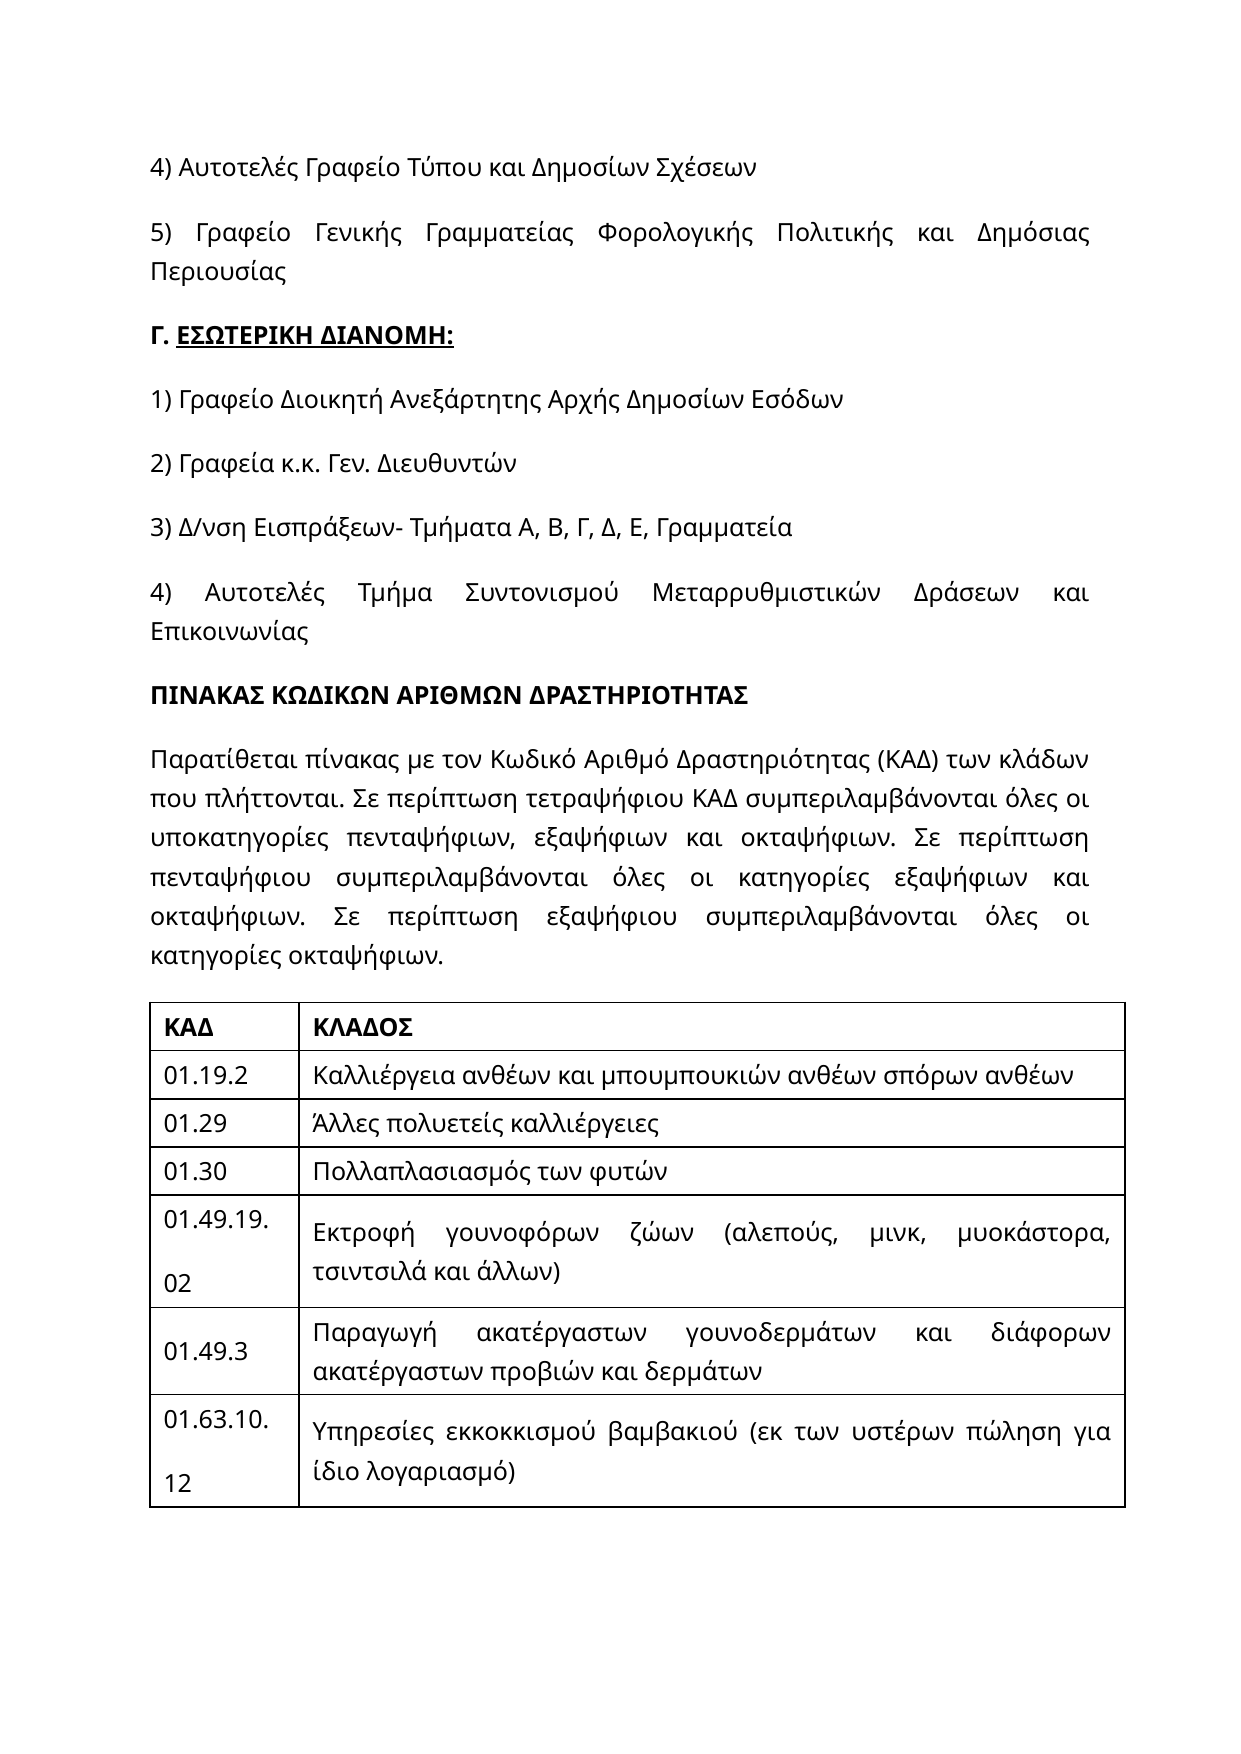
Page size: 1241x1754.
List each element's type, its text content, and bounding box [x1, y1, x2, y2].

table_cell Καλλιέργεια ανθέων και μπουμπουκιών ανθέων σπόρων ανθέων [300, 1051, 1124, 1098]
table_header ΚΑΔ [151, 1003, 298, 1050]
table_cell 01.30 [151, 1148, 298, 1194]
text 3) Δ/νση Εισπράξεων- Τμήματα Α, Β, Γ, Δ, Ε, Γραμματεία [150, 510, 1090, 544]
table_cell Άλλες πολυετείς καλλιέργειες [300, 1100, 1124, 1146]
table_cell 01.29 [151, 1100, 298, 1146]
table_header ΚΛΑΔΟΣ [300, 1003, 1124, 1050]
table_cell 01.49.19. 02 [151, 1196, 298, 1306]
text ΠΙΝΑΚΑΣ ΚΩΔΙΚΩΝ ΑΡΙΘΜΩΝ ΔΡΑΣΤΗΡΙΟΤΗΤΑΣ [150, 677, 1090, 712]
text Γ. ΕΣΩΤΕΡΙΚΗ ΔΙΑΝΟΜΗ: [150, 317, 1090, 352]
text 5) Γραφείο Γενικής Γραμματείας Φορολογικής Πολιτικής και Δημόσιας Περιουσίας [150, 214, 1090, 287]
table_cell Εκτροφή γουνοφόρων ζώων (αλεπούς, μινκ, μυοκάστορα, τσιντσιλά και άλλων) [300, 1196, 1124, 1306]
table_cell Παραγωγή ακατέργαστων γουνοδερμάτων και διάφορων ακατέργαστων προβιών και δερμάτων [300, 1308, 1124, 1394]
table_cell Υπηρεσίες εκκοκκισμού βαμβακιού (εκ των υστέρων πώληση για ίδιο λογαριασμό) [300, 1395, 1124, 1506]
text Παρατίθεται πίνακας με τον Κωδικό Αριθμό Δραστηριότητας (ΚΑΔ) των κλάδων που πλήττονται. Σε περίπτωση τετραψήφιου ΚΑΔ συμπεριλαμβάνονται όλες οι υποκατηγορίες πενταψήφιων, εξαψήφιων και οκταψήφιων. Σε περίπτωση πενταψήφιου συμπεριλαμβάνονται όλες οι κατηγορίες εξαψήφιων και οκταψήφιων. Σε περίπτωση εξαψήφιου συμπεριλαμβάνονται όλες οι κατηγορίες οκταψήφιων. [150, 742, 1090, 972]
table_cell 01.49.3 [151, 1308, 298, 1394]
text 2) Γραφεία κ.κ. Γεν. Διευθυντών [150, 446, 1090, 480]
table_cell Πολλαπλασιασμός των φυτών [300, 1148, 1124, 1194]
text 1) Γραφείο Διοικητή Ανεξάρτητης Αρχής Δημοσίων Εσόδων [150, 382, 1090, 416]
text 4) Αυτοτελές Γραφείο Τύπου και Δημοσίων Σχέσεων [150, 150, 1090, 184]
table_cell 01.19.2 [151, 1051, 298, 1098]
text 4) Αυτοτελές Τμήμα Συντονισμού Μεταρρυθμιστικών Δράσεων και Επικοινωνίας [150, 574, 1090, 647]
table_cell 01.63.10. 12 [151, 1395, 298, 1506]
